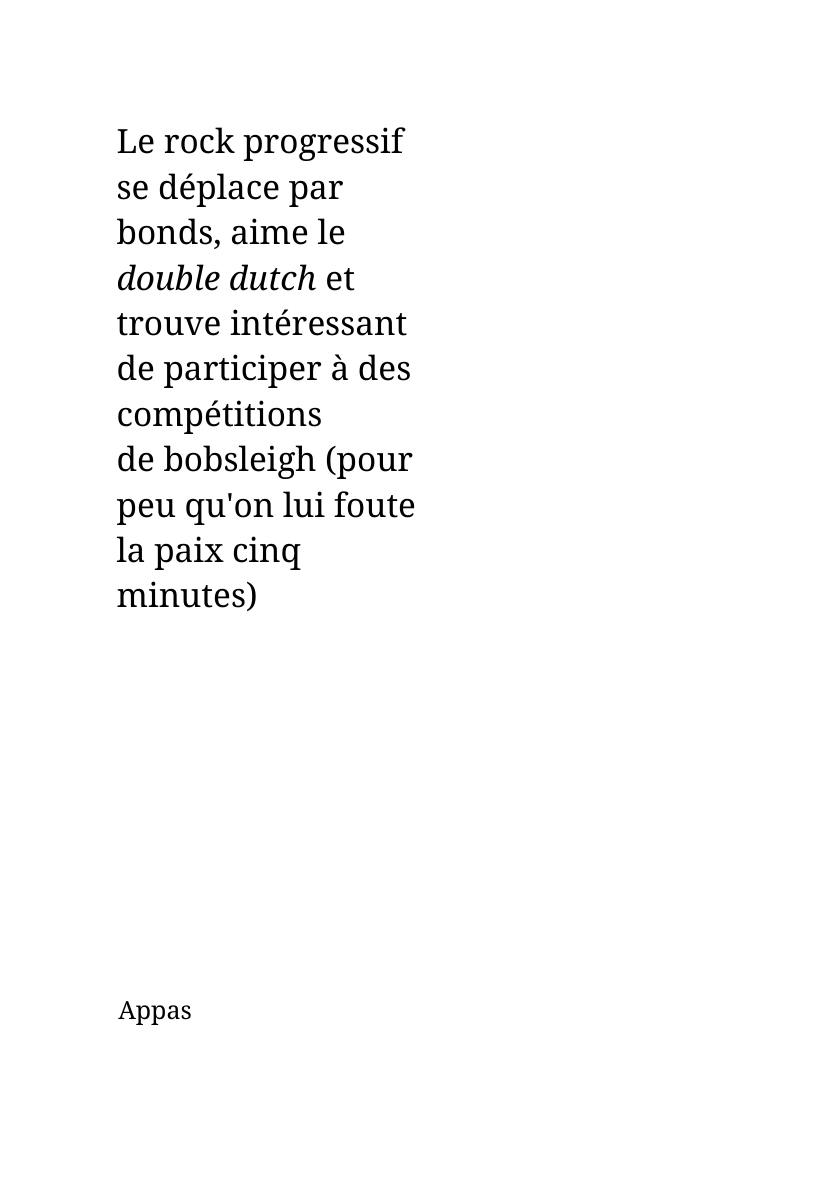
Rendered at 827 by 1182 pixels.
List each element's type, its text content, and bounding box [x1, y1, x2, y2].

text Le rock progressif se déplace par bonds, aime le double dutch et trouve intéressant de participer à des compétitions de bobsleigh (pour peu qu'on lui foute la paix cinq minutes) [116, 118, 438, 618]
text Appas [118, 890, 709, 1026]
